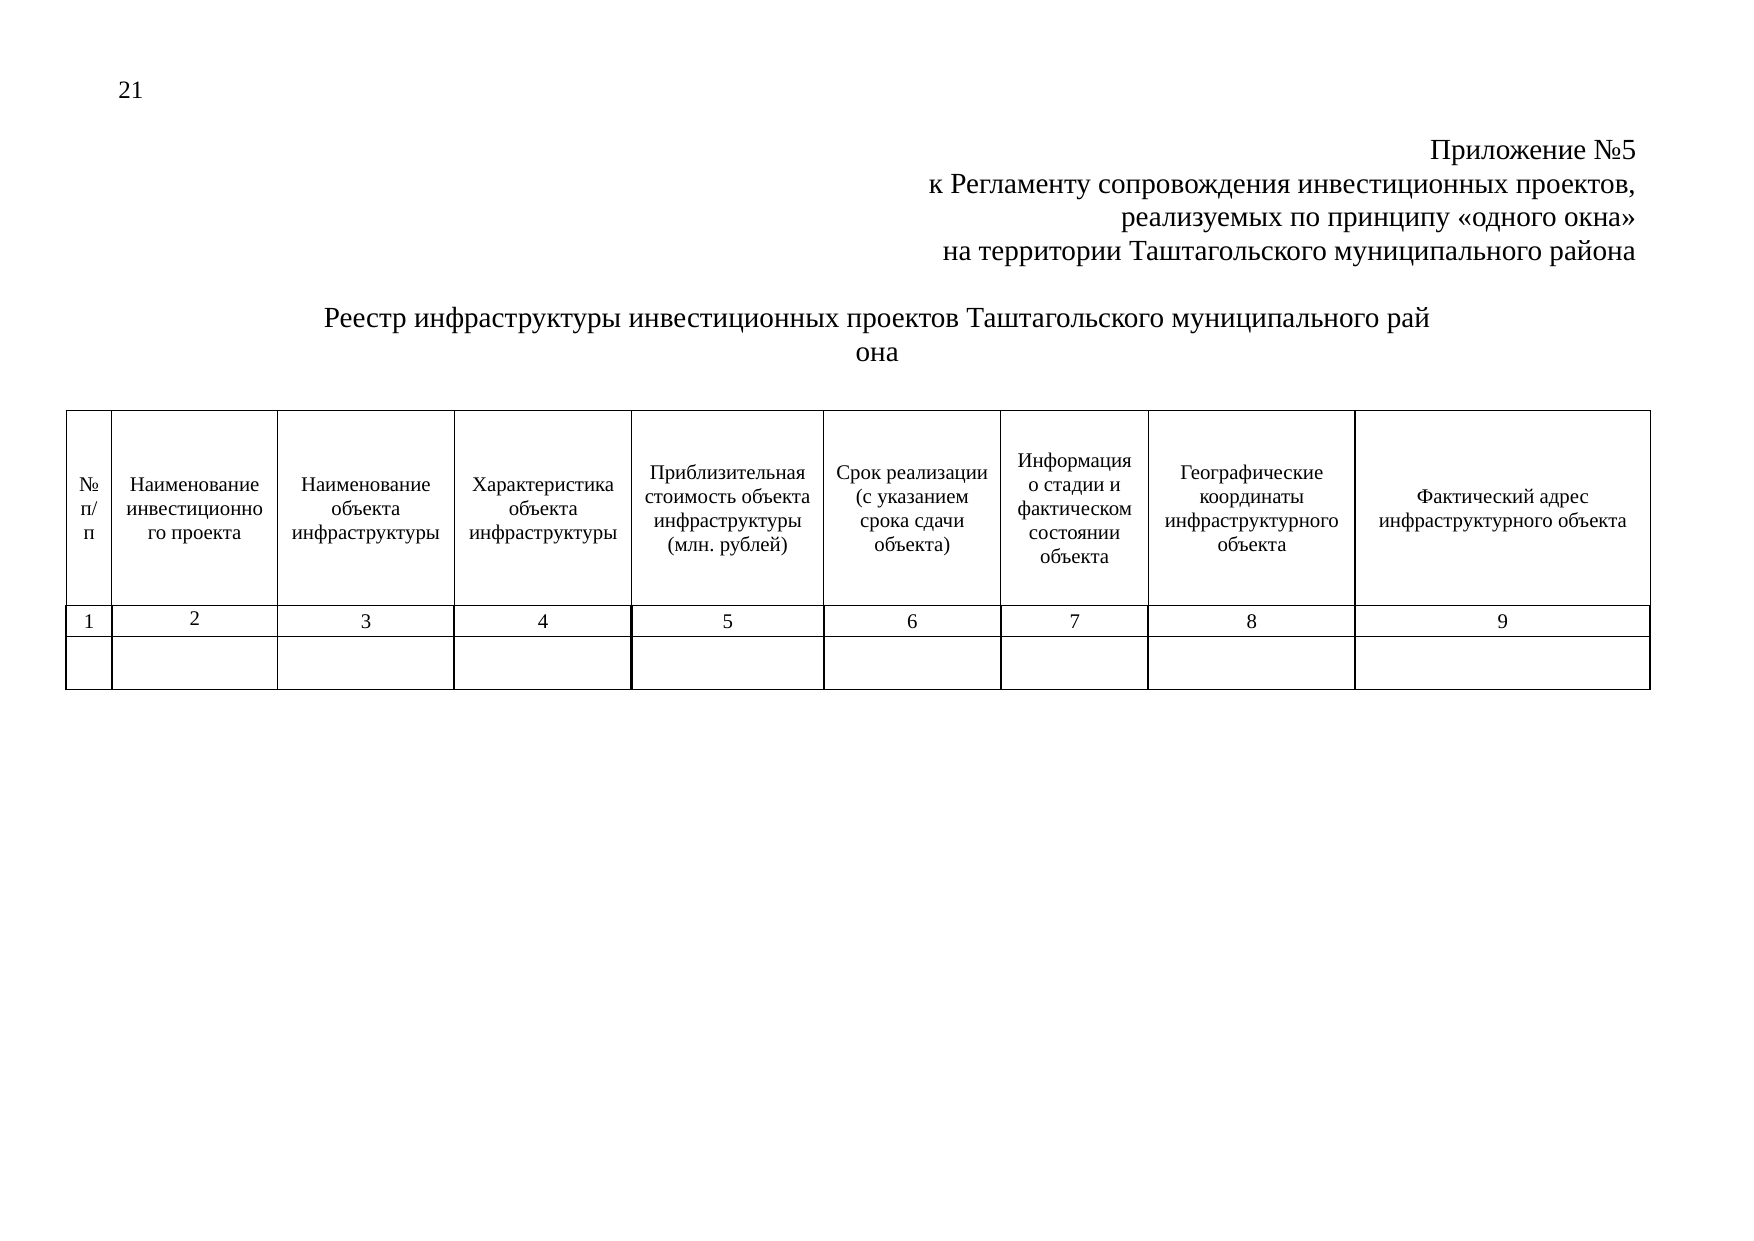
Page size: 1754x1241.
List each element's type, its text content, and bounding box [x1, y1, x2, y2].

table_cell [278, 637, 453, 689]
text на территории Таштагольского муниципального района [118, 233, 1636, 267]
table_cell 6 [825, 606, 1000, 636]
table_cell [1149, 637, 1354, 689]
table_cell [825, 637, 1000, 689]
text к Регламенту сопровождения инвестиционных проектов, [118, 166, 1636, 199]
table_header Приблизительная стоимость объекта инфраструктуры (млн. рублей) [632, 411, 823, 604]
table_cell [1002, 637, 1147, 689]
table_header Информация о стадии и фактическом состоянии объекта [1001, 411, 1148, 604]
table_cell 3 [278, 606, 453, 636]
table_cell [633, 637, 823, 689]
table_cell 7 [1002, 606, 1147, 636]
table_header Характеристика объекта инфраструктуры [455, 411, 631, 604]
table_cell [67, 637, 111, 689]
text Реестр инфраструктуры инвестиционных проектов Таштагольского муниципального рай [118, 300, 1636, 334]
table_header Географические координаты инфраструктурного объекта [1149, 411, 1354, 604]
table_cell 1 [67, 606, 111, 636]
table_cell [1356, 637, 1649, 689]
table_cell 9 [1356, 606, 1649, 636]
text реализуемых по принципу «одного окна» [118, 199, 1636, 233]
table_header Фактический адрес инфраструктурного объекта [1356, 411, 1650, 604]
table_cell [455, 637, 630, 689]
table_header Наименование инвестиционного проекта [112, 411, 277, 604]
table_header Наименование объекта инфраструктуры [278, 411, 454, 604]
table_header № п/п [67, 411, 111, 604]
table_header Срок реализации (с указанием срока сдачи объекта) [824, 411, 1000, 604]
table_cell 2 [113, 606, 277, 636]
table_cell [113, 637, 277, 689]
text Приложение №5 [118, 132, 1636, 166]
text она [118, 334, 1636, 367]
table_cell 5 [633, 606, 823, 636]
table_cell 8 [1149, 606, 1354, 636]
table_cell 4 [455, 606, 630, 636]
